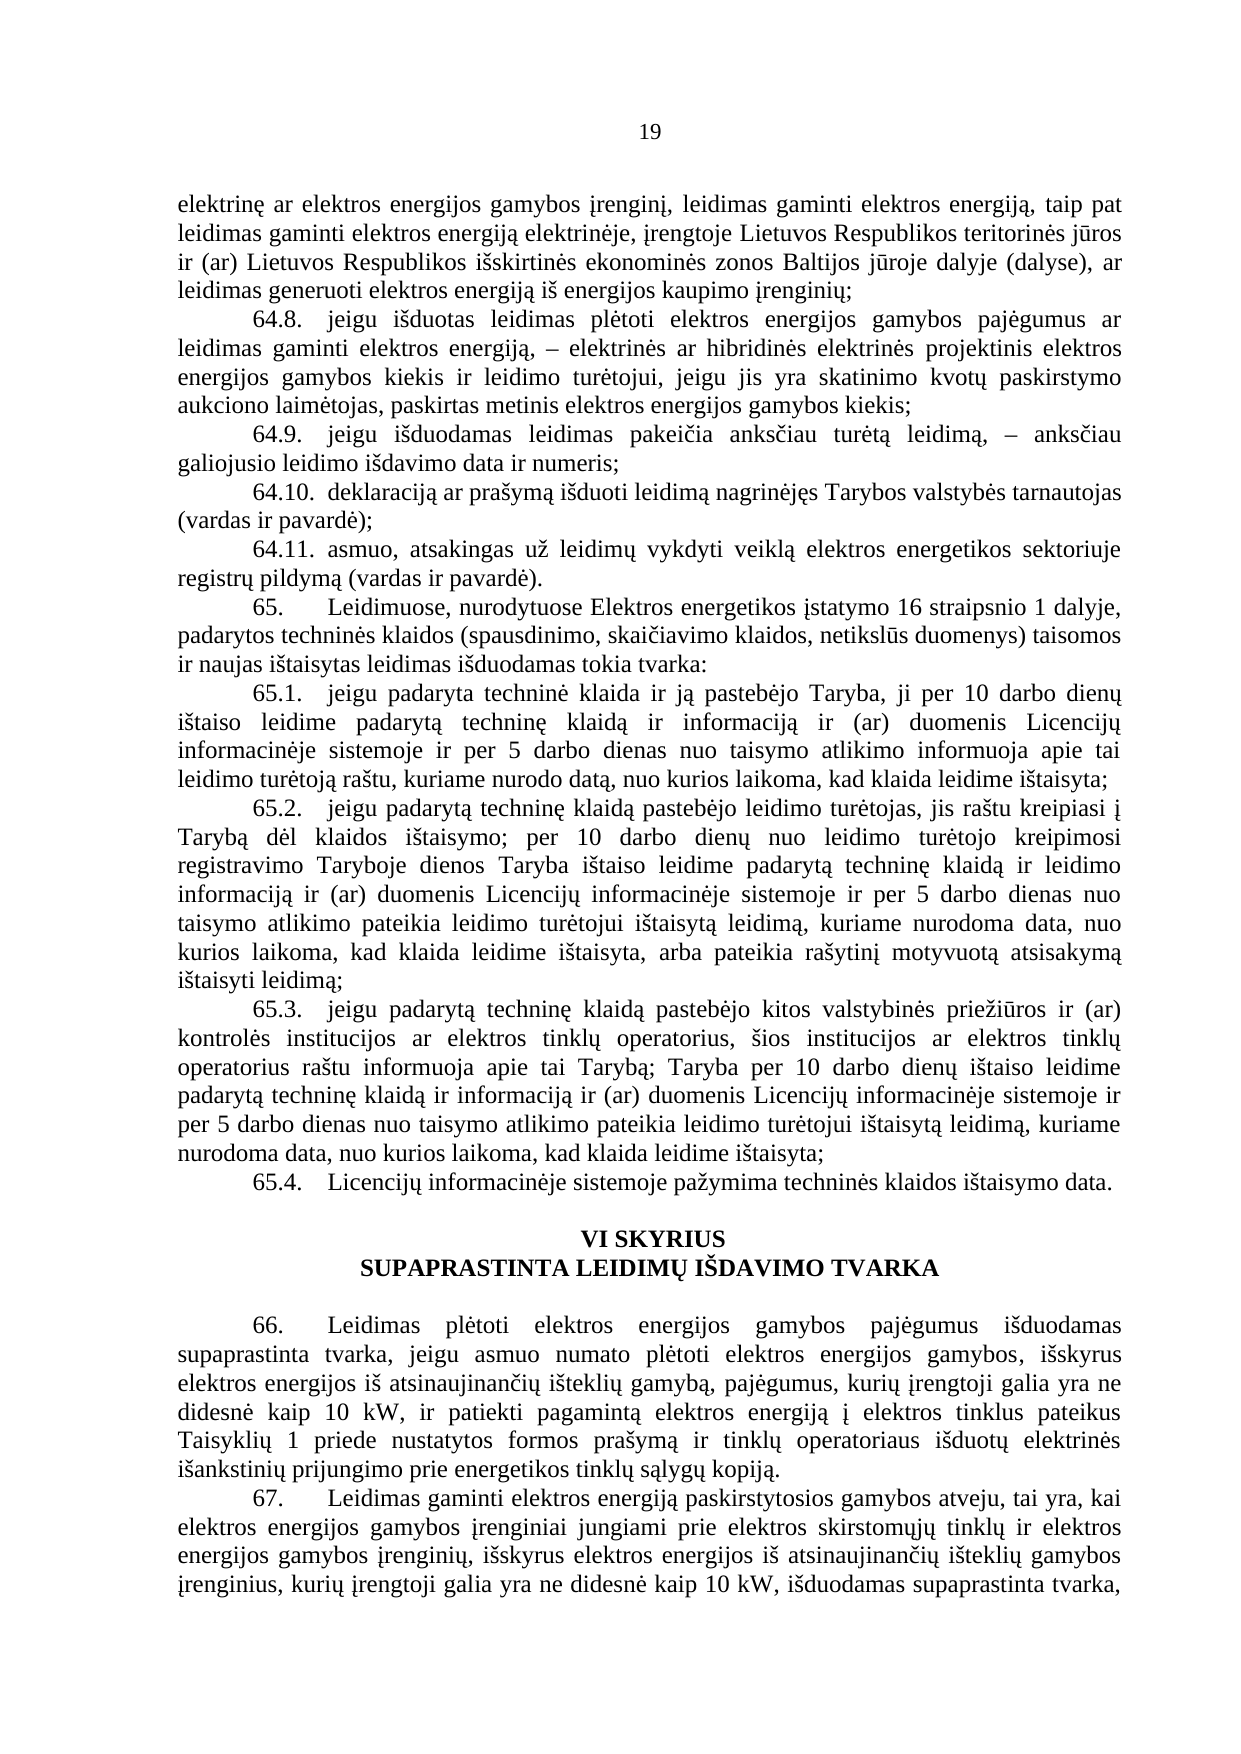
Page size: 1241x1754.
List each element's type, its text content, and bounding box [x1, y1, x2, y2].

text elektrinę ar elektros energijos gamybos įrenginį, leidimas gaminti elektros energiją, taip pat leidimas gaminti elektros energiją elektrinėje, įrengtoje Lietuvos Respublikos teritorinės jūros ir (ar) Lietuvos Respublikos išskirtinės ekonominės zonos Baltijos jūroje dalyje (dalyse), ar leidimas generuoti elektros energiją iš energijos kaupimo įrenginių; [177, 189, 1122, 304]
text 65.4. Licencijų informacinėje sistemoje pažymima techninės klaidos ištaisymo data. [177, 1167, 1122, 1196]
text 64.10. deklaraciją ar prašymą išduoti leidimą nagrinėjęs Tarybos valstybės tarnautojas (vardas ir pavardė); [177, 477, 1122, 534]
text 66. Leidimas plėtoti elektros energijos gamybos pajėgumus išduodamas supaprastinta tvarka, jeigu asmuo numato plėtoti elektros energijos gamybos, išskyrus elektros energijos iš atsinaujinančių išteklių gamybą, pajėgumus, kurių įrengtoji galia yra ne didesnė kaip 10 kW, ir patiekti pagamintą elektros energiją į elektros tinklus pateikus Taisyklių 1 priede nustatytos formos prašymą ir tinklų operatoriaus išduotų elektrinės išankstinių prijungimo prie energetikos tinklų sąlygų kopiją. [177, 1311, 1122, 1483]
text VI SKYRIUS [177, 1224, 1122, 1253]
text 64.9. jeigu išduodamas leidimas pakeičia anksčiau turėtą leidimą, – anksčiau galiojusio leidimo išdavimo data ir numeris; [177, 419, 1122, 477]
text 65.3. jeigu padarytą techninę klaidą pastebėjo kitos valstybinės priežiūros ir (ar) kontrolės institucijos ar elektros tinklų operatorius, šios institucijos ar elektros tinklų operatorius raštu informuoja apie tai Tarybą; Taryba per 10 darbo dienų ištaiso leidime padarytą techninę klaidą ir informaciją ir (ar) duomenis Licencijų informacinėje sistemoje ir per 5 darbo dienas nuo taisymo atlikimo pateikia leidimo turėtojui ištaisytą leidimą, kuriame nurodoma data, nuo kurios laikoma, kad klaida leidime ištaisyta; [177, 994, 1122, 1167]
text 64.11. asmuo, atsakingas už leidimų vykdyti veiklą elektros energetikos sektoriuje registrų pildymą (vardas ir pavardė). [177, 534, 1122, 592]
text 64.8. jeigu išduotas leidimas plėtoti elektros energijos gamybos pajėgumus ar leidimas gaminti elektros energiją, – elektrinės ar hibridinės elektrinės projektinis elektros energijos gamybos kiekis ir leidimo turėtojui, jeigu jis yra skatinimo kvotų paskirstymo aukciono laimėtojas, paskirtas metinis elektros energijos gamybos kiekis; [177, 304, 1122, 419]
text 65.2. jeigu padarytą techninę klaidą pastebėjo leidimo turėtojas, jis raštu kreipiasi į Tarybą dėl klaidos ištaisymo; per 10 darbo dienų nuo leidimo turėtojo kreipimosi registravimo Taryboje dienos Taryba ištaiso leidime padarytą techninę klaidą ir leidimo informaciją ir (ar) duomenis Licencijų informacinėje sistemoje ir per 5 darbo dienas nuo taisymo atlikimo pateikia leidimo turėtojui ištaisytą leidimą, kuriame nurodoma data, nuo kurios laikoma, kad klaida leidime ištaisyta, arba pateikia rašytinį motyvuotą atsisakymą ištaisyti leidimą; [177, 793, 1122, 994]
text SUPAPRASTINTA LEIDIMŲ IŠDAVIMO TVARKA [177, 1253, 1122, 1282]
text 65. Leidimuose, nurodytuose Elektros energetikos įstatymo 16 straipsnio 1 dalyje, padarytos techninės klaidos (spausdinimo, skaičiavimo klaidos, netikslūs duomenys) taisomos ir naujas ištaisytas leidimas išduodamas tokia tvarka: [177, 592, 1122, 678]
text 67. Leidimas gaminti elektros energiją paskirstytosios gamybos atveju, tai yra, kai elektros energijos gamybos įrenginiai jungiami prie elektros skirstomųjų tinklų ir elektros energijos gamybos įrenginių, išskyrus elektros energijos iš atsinaujinančių išteklių gamybos įrenginius, kurių įrengtoji galia yra ne didesnė kaip 10 kW, išduodamas supaprastinta tvarka, [177, 1483, 1122, 1598]
text 65.1. jeigu padaryta techninė klaida ir ją pastebėjo Taryba, ji per 10 darbo dienų ištaiso leidime padarytą techninę klaidą ir informaciją ir (ar) duomenis Licencijų informacinėje sistemoje ir per 5 darbo dienas nuo taisymo atlikimo informuoja apie tai leidimo turėtoją raštu, kuriame nurodo datą, nuo kurios laikoma, kad klaida leidime ištaisyta; [177, 678, 1122, 793]
